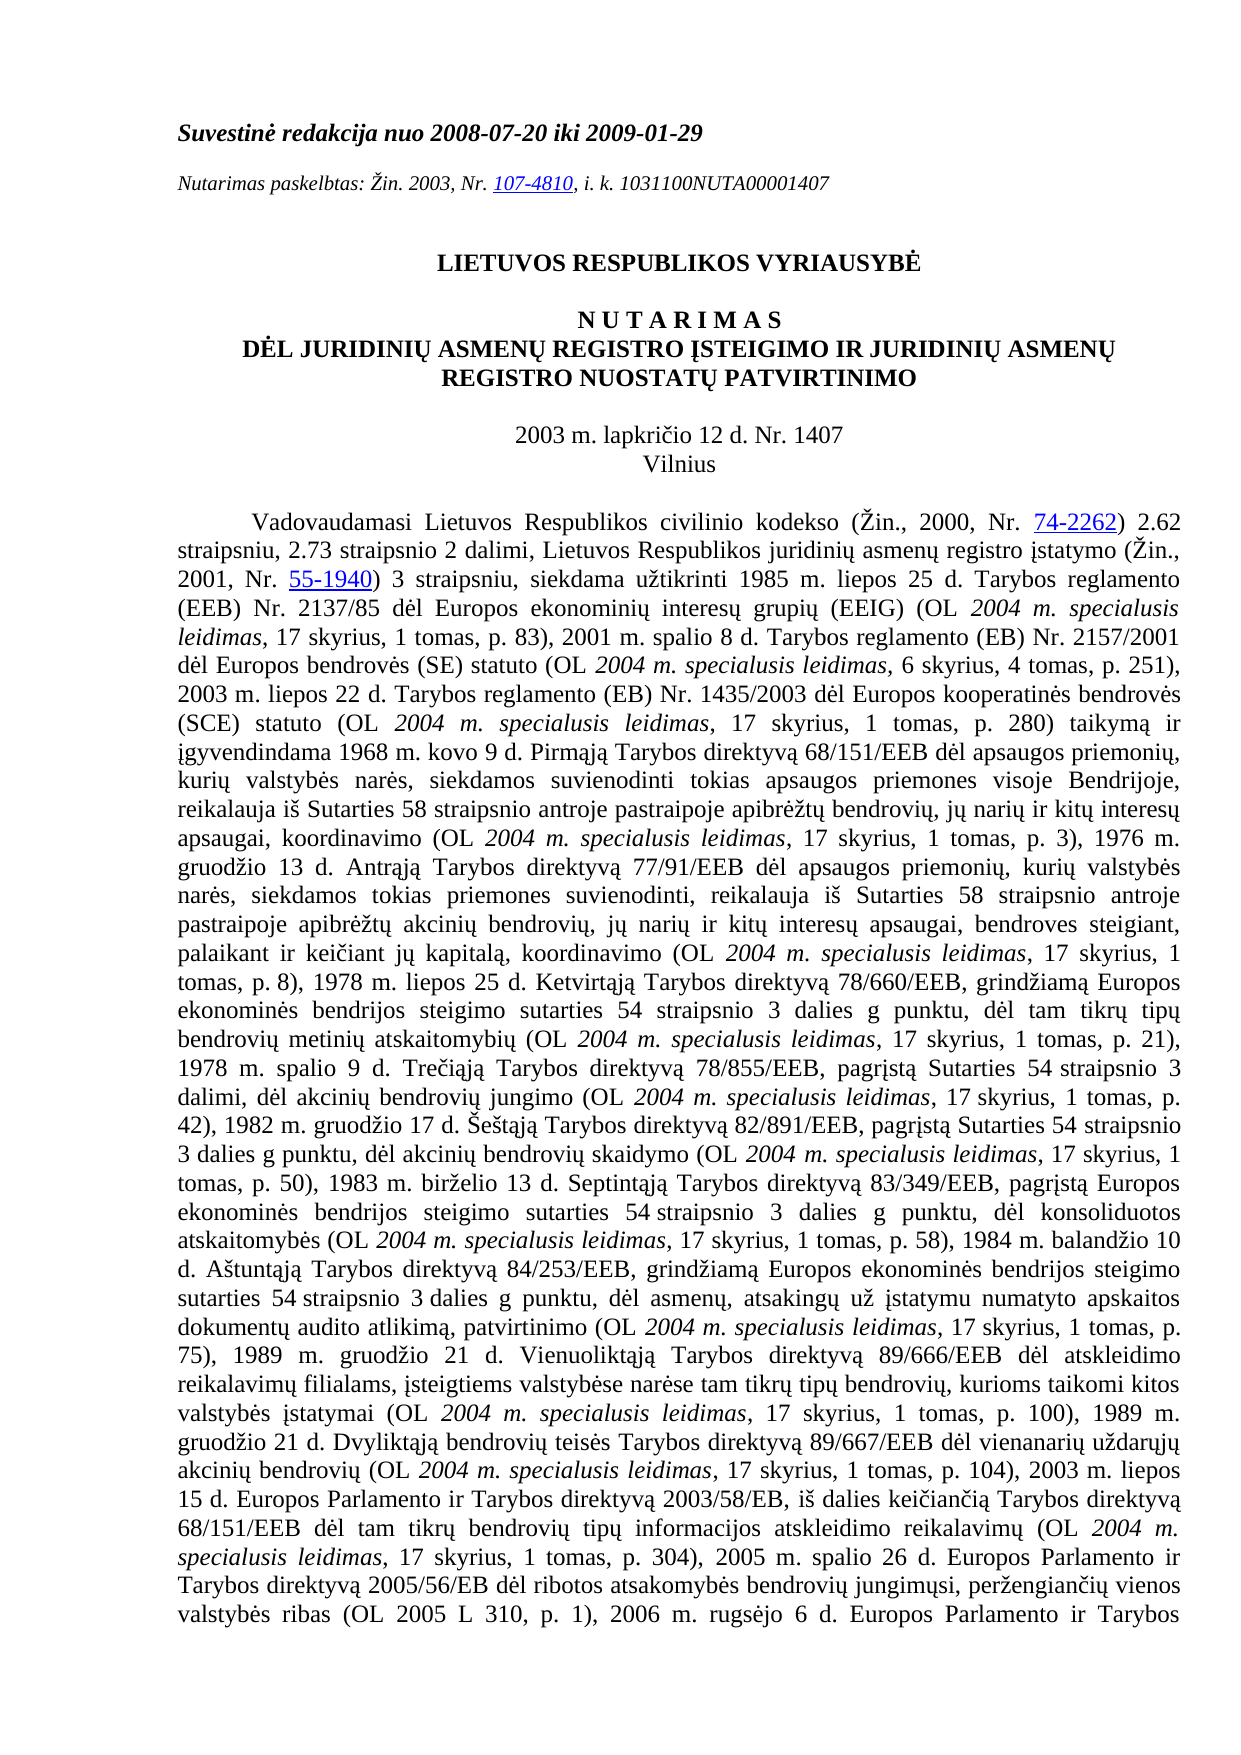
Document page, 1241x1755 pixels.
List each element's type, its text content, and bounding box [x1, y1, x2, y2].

text Nutarimas paskelbtas: Žin. 2003, Nr. 107-4810, i. k. 1031100NUTA00001407 [177, 171, 1181, 195]
text N U T A R I M A S [177, 305, 1181, 334]
text DĖL JURIDINIŲ ASMENŲ REGISTRO ĮSTEIGIMO IR JURIDINIŲ ASMENŲ REGISTRO NUOSTATŲ PATVIRTINIMO [177, 334, 1181, 392]
text Vilnius [177, 449, 1181, 478]
text 2003 m. lapkričio 12 d. Nr. 1407 [177, 420, 1181, 449]
text Vadovaudamasi Lietuvos Respublikos civilinio kodekso (Žin., 2000, Nr. 74-2262) 2.62 straipsniu, 2.73 straipsnio 2 dalimi, Lietuvos Respublikos juridinių asmenų registro įstatymo (Žin., 2001, Nr. 55-1940) 3 straipsniu, siekdama užtikrinti 1985 m. liepos 25 d. Tarybos reglamento (EEB) Nr. 2137/85 dėl Europos ekonominių interesų grupių (EEIG) (OL 2004 m. specialusis leidimas, 17 skyrius, 1 tomas, p. 83), 2001 m. spalio 8 d. Tarybos reglamento (EB) Nr. 2157/2001 dėl Europos bendrovės (SE) statuto (OL 2004 m. specialusis leidimas, 6 skyrius, 4 tomas, p. 251), 2003 m. liepos 22 d. Tarybos reglamento (EB) Nr. 1435/2003 dėl Europos kooperatinės bendrovės (SCE) statuto (OL 2004 m. specialusis leidimas, 17 skyrius, 1 tomas, p. 280) taikymą ir įgyvendindama 1968 m. kovo 9 d. Pirmąją Tarybos direktyvą 68/151/EEB dėl apsaugos priemonių, kurių valstybės narės, siekdamos suvienodinti tokias apsaugos priemones visoje Bendrijoje, reikalauja iš Sutarties 58 straipsnio antroje pastraipoje apibrėžtų bendrovių, jų narių ir kitų interesų apsaugai, koordinavimo (OL 2004 m. specialusis leidimas, 17 skyrius, 1 tomas, p. 3), 1976 m. gruodžio 13 d. Antrąją Tarybos direktyvą 77/91/EEB dėl apsaugos priemonių, kurių valstybės narės, siekdamos tokias priemones suvienodinti, reikalauja iš Sutarties 58 straipsnio antroje pastraipoje apibrėžtų akcinių bendrovių, jų narių ir kitų interesų apsaugai, bendroves steigiant, palaikant ir keičiant jų kapitalą, koordinavimo (OL 2004 m. specialusis leidimas, 17 skyrius, 1 tomas, p. 8), 1978 m. liepos 25 d. Ketvirtąją Tarybos direktyvą 78/660/EEB, grindžiamą Europos ekonominės bendrijos steigimo sutarties 54 straipsnio 3 dalies g punktu, dėl tam tikrų tipų bendrovių metinių atskaitomybių (OL 2004 m. specialusis leidimas, 17 skyrius, 1 tomas, p. 21), 1978 m. spalio 9 d. Trečiąją Tarybos direktyvą 78/855/EEB, pagrįstą Sutarties 54 straipsnio 3 dalimi, dėl akcinių bendrovių jungimo (OL 2004 m. specialusis leidimas, 17 skyrius, 1 tomas, p. 42), 1982 m. gruodžio 17 d. Šeštąją Tarybos direktyvą 82/891/EEB, pagrįstą Sutarties 54 straipsnio 3 dalies g punktu, dėl akcinių bendrovių skaidymo (OL 2004 m. specialusis leidimas, 17 skyrius, 1 tomas, p. 50), 1983 m. birželio 13 d. Septintąją Tarybos direktyvą 83/349/EEB, pagrįstą Europos ekonominės bendrijos steigimo sutarties 54 straipsnio 3 dalies g punktu, dėl konsoliduotos atskaitomybės (OL 2004 m. specialusis leidimas, 17 skyrius, 1 tomas, p. 58), 1984 m. balandžio 10 d. Aštuntąją Tarybos direktyvą 84/253/EEB, grindžiamą Europos ekonominės bendrijos steigimo sutarties 54 straipsnio 3 dalies g punktu, dėl asmenų, atsakingų už įstatymu numatyto apskaitos dokumentų audito atlikimą, patvirtinimo (OL 2004 m. specialusis leidimas, 17 skyrius, 1 tomas, p. 75), 1989 m. gruodžio 21 d. Vienuoliktąją Tarybos direktyvą 89/666/EEB dėl atskleidimo reikalavimų filialams, įsteigtiems valstybėse narėse tam tikrų tipų bendrovių, kurioms taikomi kitos valstybės įstatymai (OL 2004 m. specialusis leidimas, 17 skyrius, 1 tomas, p. 100), 1989 m. gruodžio 21 d. Dvyliktąją bendrovių teisės Tarybos direktyvą 89/667/EEB dėl vienanarių uždarųjų akcinių bendrovių (OL 2004 m. specialusis leidimas, 17 skyrius, 1 tomas, p. 104), 2003 m. liepos 15 d. Europos Parlamento ir Tarybos direktyvą 2003/58/EB, iš dalies keičiančią Tarybos direktyvą 68/151/EEB dėl tam tikrų bendrovių tipų informacijos atskleidimo reikalavimų (OL 2004 m. specialusis leidimas, 17 skyrius, 1 tomas, p. 304), 2005 m. spalio 26 d. Europos Parlamento ir Tarybos direktyvą 2005/56/EB dėl ribotos atsakomybės bendrovių jungimųsi, peržengiančių vienos valstybės ribas (OL 2005 L 310, p. 1), 2006 m. rugsėjo 6 d. Europos Parlamento ir Tarybos [177, 507, 1181, 1628]
text LIETUVOS RESPUBLIKOS VYRIAUSYBĖ [177, 248, 1181, 277]
text Suvestinė redakcija nuo 2008-07-20 iki 2009-01-29 [177, 118, 1181, 147]
